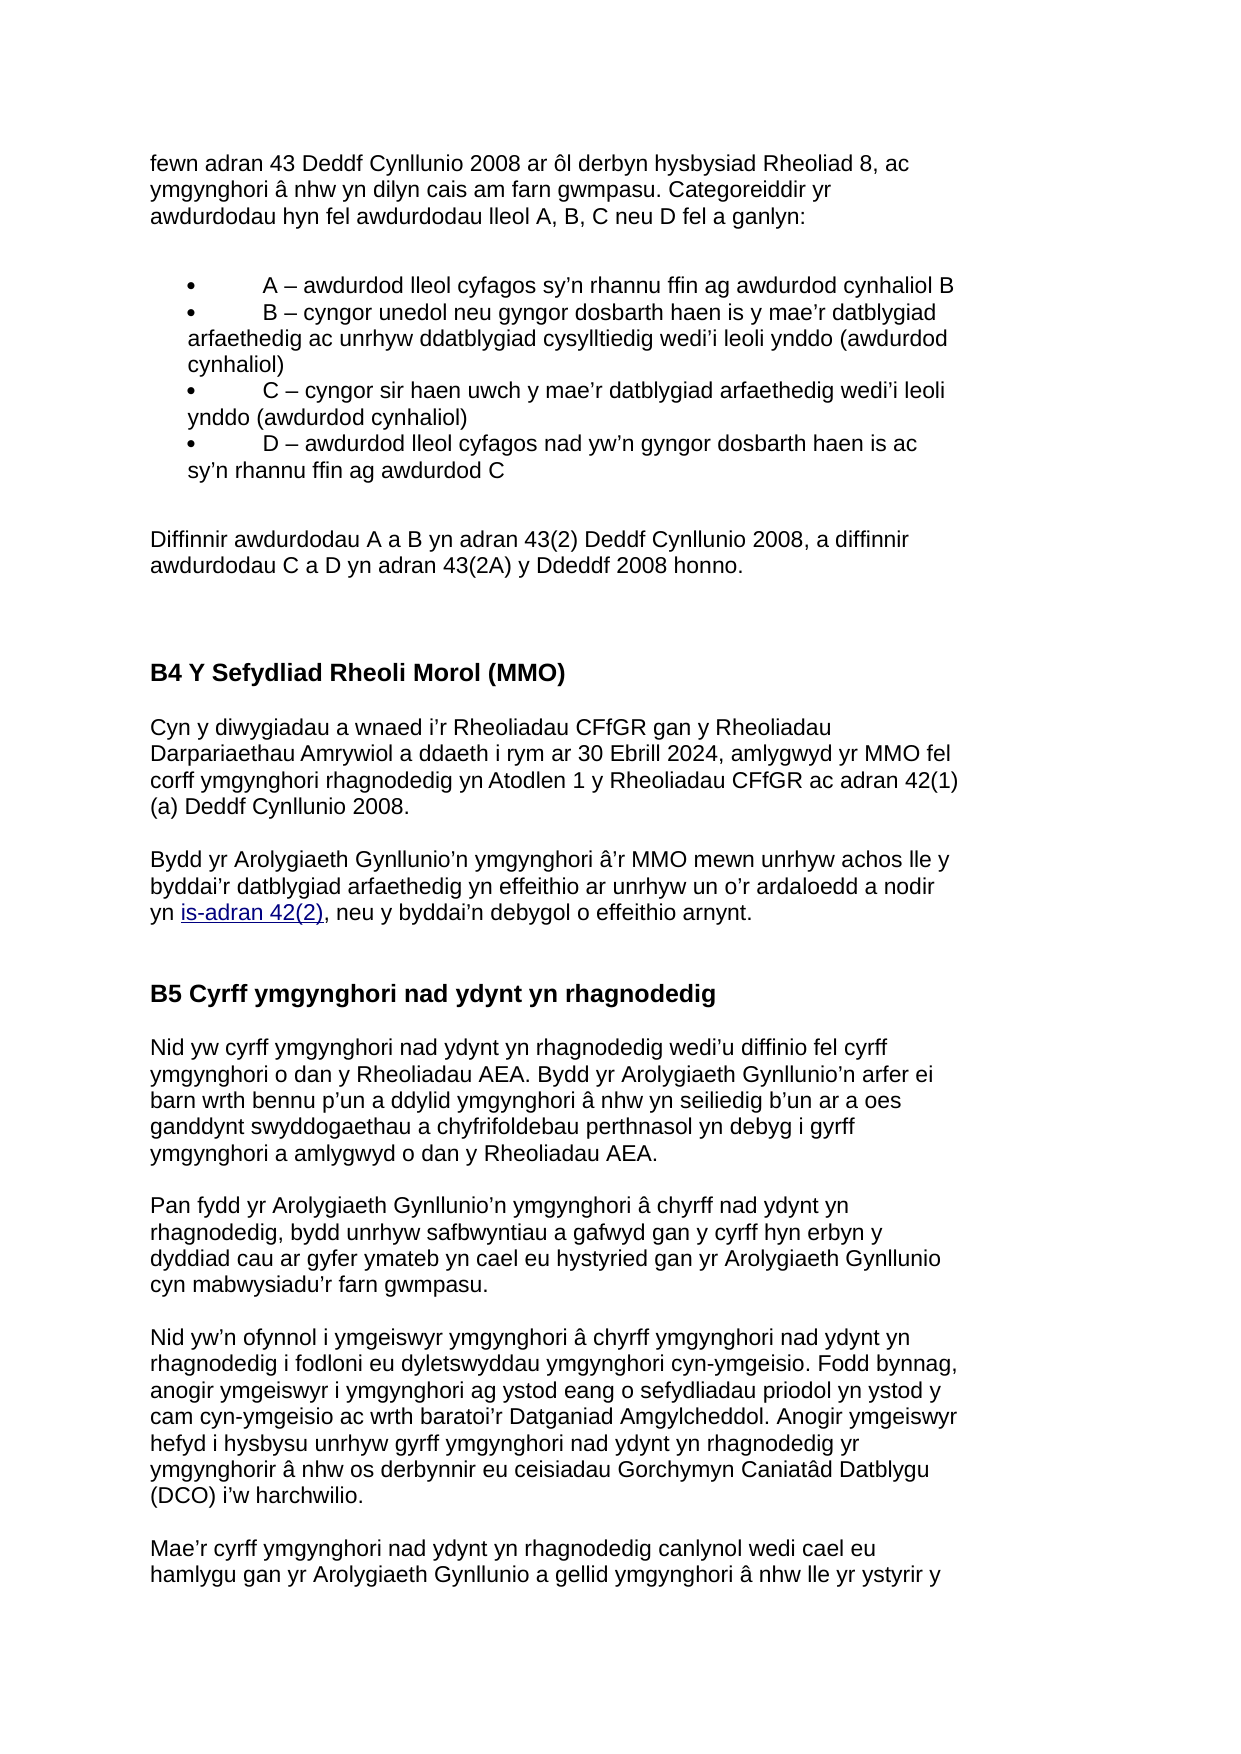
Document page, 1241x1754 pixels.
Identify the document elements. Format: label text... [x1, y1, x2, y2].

text Cyn y diwygiadau a wnaed i’r Rheoliadau CFfGR gan y Rheoliadau Darpariaethau Amrywiol a ddaeth i rym ar 30 Ebrill 2024, amlygwyd yr MMO fel corff ymgynghori rhagnodedig yn Atodlen 1 y Rheoliadau CFfGR ac adran 42(1)(a) Deddf Cynllunio 2008. [150, 714, 963, 820]
text Diffinnir awdurdodau A a B yn adran 43(2) Deddf Cynllunio 2008, a diffinnir awdurdodau C a D yn adran 43(2A) y Ddeddf 2008 honno. [150, 526, 963, 579]
list C – cyngor sir haen uwch y mae’r datblygiad arfaethedig wedi’i leoli ynddo (awdurdod cynhaliol) [187, 377, 963, 430]
text Nid yw cyrff ymgynghori nad ydynt yn rhagnodedig wedi’u diffinio fel cyrff ymgynghori o dan y Rheoliadau AEA. Bydd yr Arolygiaeth Gynllunio’n arfer ei barn wrth bennu p’un a ddylid ymgynghori â nhw yn seiliedig b’un ar a oes ganddynt swyddogaethau a chyfrifoldebau perthnasol yn debyg i gyrff ymgynghori a amlygwyd o dan y Rheoliadau AEA. [150, 1034, 963, 1166]
list D – awdurdod lleol cyfagos nad yw’n gyngor dosbarth haen is ac sy’n rhannu ffin ag awdurdod C [187, 430, 963, 483]
text fewn adran 43 Deddf Cynllunio 2008 ar ôl derbyn hysbysiad Rheoliad 8, ac ymgynghori â nhw yn dilyn cais am farn gwmpasu. Categoreiddir yr awdurdodau hyn fel awdurdodau lleol A, B, C neu D fel a ganlyn: [150, 150, 963, 229]
text B4 Y Sefydliad Rheoli Morol (MMO) [150, 658, 963, 687]
list B – cyngor unedol neu gyngor dosbarth haen is y mae’r datblygiad arfaethedig ac unrhyw ddatblygiad cysylltiedig wedi’i leoli ynddo (awdurdod cynhaliol) [187, 298, 963, 377]
text Pan fydd yr Arolygiaeth Gynllunio’n ymgynghori â chyrff nad ydynt yn rhagnodedig, bydd unrhyw safbwyntiau a gafwyd gan y cyrff hyn erbyn y dyddiad cau ar gyfer ymateb yn cael eu hystyried gan yr Arolygiaeth Gynllunio cyn mabwysiadu’r farn gwmpasu. [150, 1192, 963, 1298]
text Bydd yr Arolygiaeth Gynllunio’n ymgynghori â’r MMO mewn unrhyw achos lle y byddai’r datblygiad arfaethedig yn effeithio ar unrhyw un o’r ardaloedd a nodir yn is-adran 42(2), neu y byddai’n debygol o effeithio arnynt. [150, 846, 963, 926]
text B5 Cyrff ymgynghori nad ydynt yn rhagnodedig [150, 979, 963, 1007]
text Nid yw’n ofynnol i ymgeiswyr ymgynghori â chyrff ymgynghori nad ydynt yn rhagnodedig i fodloni eu dyletswyddau ymgynghori cyn-ymgeisio. Fodd bynnag, anogir ymgeiswyr i ymgynghori ag ystod eang o sefydliadau priodol yn ystod y cam cyn-ymgeisio ac wrth baratoi’r Datganiad Amgylcheddol. Anogir ymgeiswyr hefyd i hysbysu unrhyw gyrff ymgynghori nad ydynt yn rhagnodedig yr ymgynghorir â nhw os derbynnir eu ceisiadau Gorchymyn Caniatâd Datblygu (DCO) i’w harchwilio. [150, 1324, 963, 1508]
list A – awdurdod lleol cyfagos sy’n rhannu ffin ag awdurdod cynhaliol B [187, 272, 963, 298]
text Mae’r cyrff ymgynghori nad ydynt yn rhagnodedig canlynol wedi cael eu hamlygu gan yr Arolygiaeth Gynllunio a gellid ymgynghori â nhw lle yr ystyrir y [150, 1535, 963, 1588]
